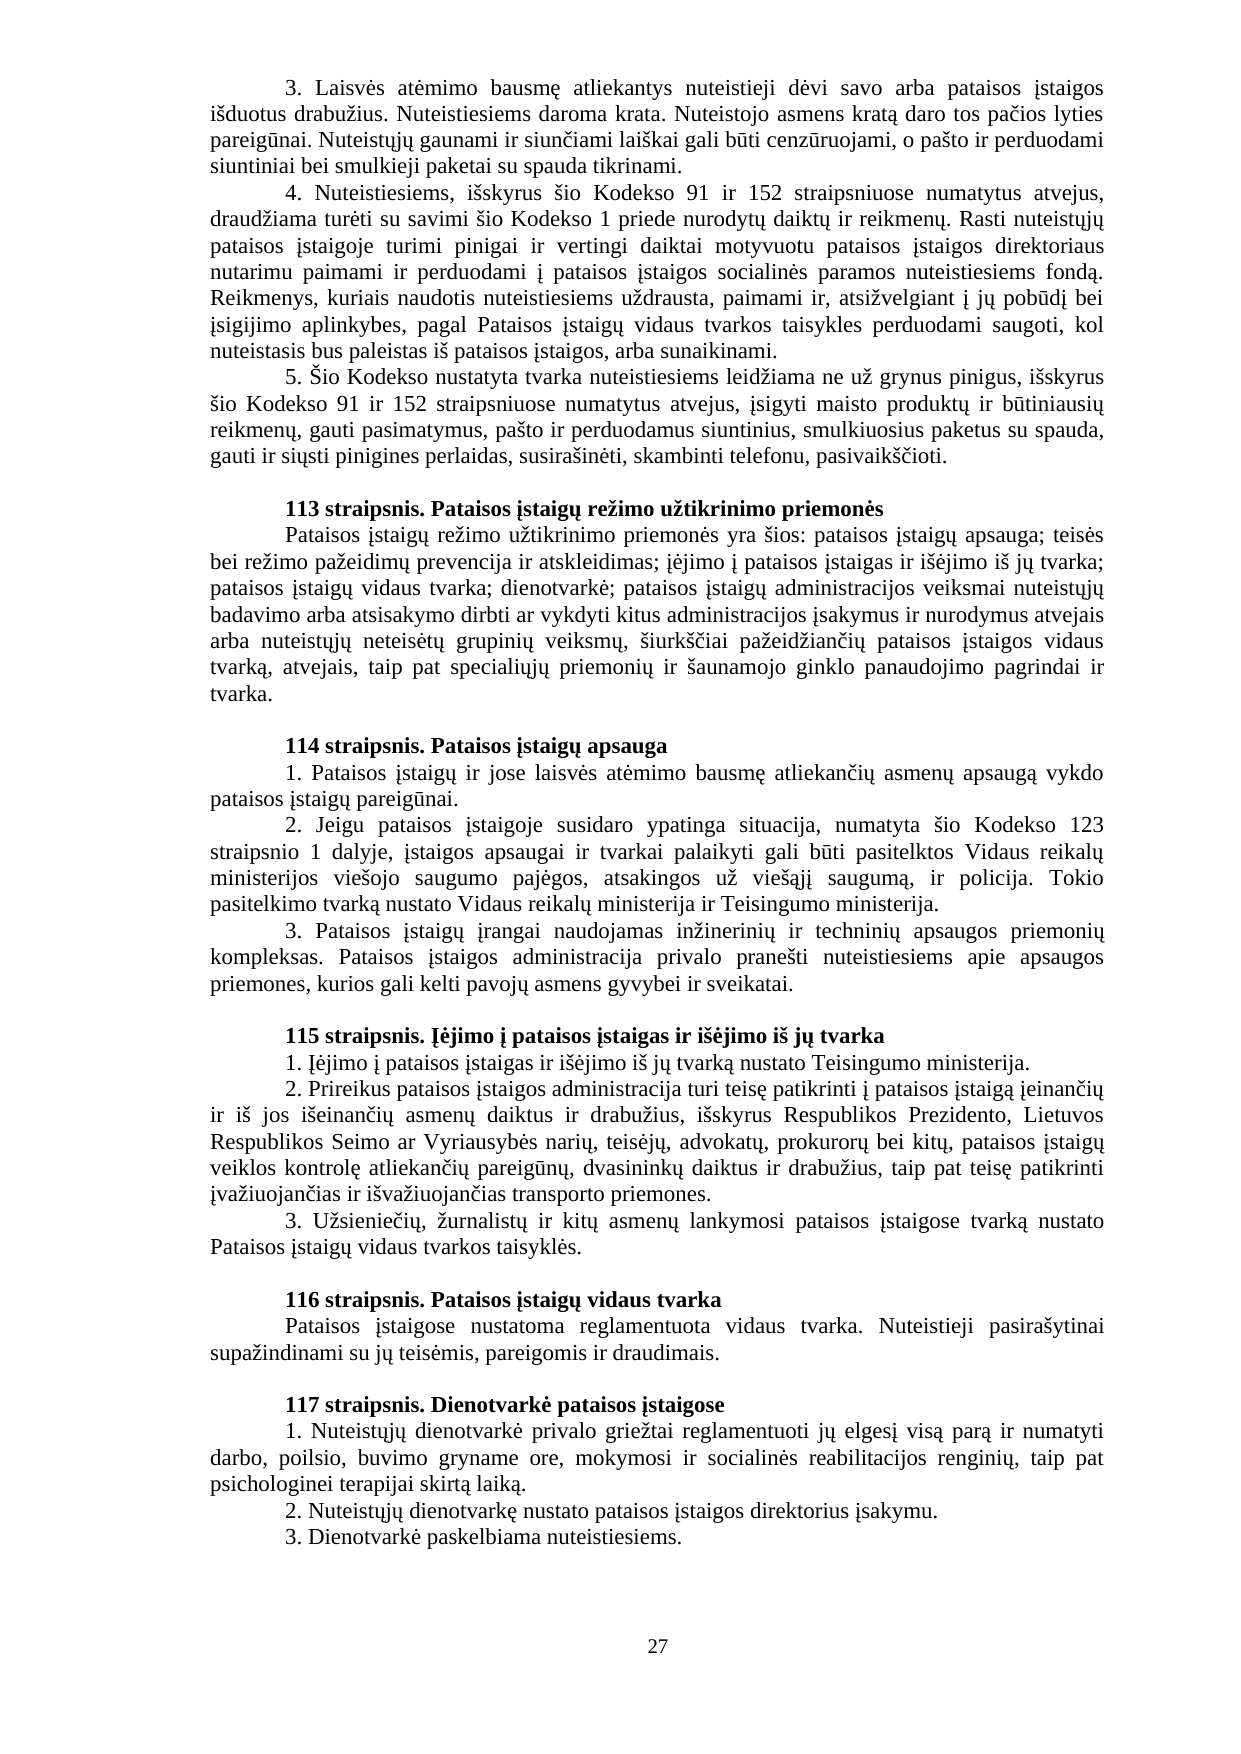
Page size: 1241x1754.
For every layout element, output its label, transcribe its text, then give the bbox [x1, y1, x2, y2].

text 5. Šio Kodekso nustatyta tvarka nuteistiesiems leidžiama ne už grynus pinigus, išskyrus šio Kodekso 91 ir 152 straipsniuose numatytus atvejus, įsigyti maisto produktų ir būtiniausių reikmenų, gauti pasimatymus, pašto ir perduodamus siuntinius, smulkiuosius paketus su spauda, gauti ir siųsti pinigines perlaidas, susirašinėti, skambinti telefonu, pasivaikščioti. [210, 363, 1106, 469]
text Pataisos įstaigų režimo užtikrinimo priemonės yra šios: pataisos įstaigų apsauga; teisės bei režimo pažeidimų prevencija ir atskleidimas; įėjimo į pataisos įstaigas ir išėjimo iš jų tvarka; pataisos įstaigų vidaus tvarka; dienotvarkė; pataisos įstaigų administracijos veiksmai nuteistųjų badavimo arba atsisakymo dirbti ar vykdyti kitus administracijos įsakymus ir nurodymus atvejais arba nuteistųjų neteisėtų grupinių veiksmų, šiurkščiai pažeidžiančių pataisos įstaigos vidaus tvarką, atvejais, taip pat specialiųjų priemonių ir šaunamojo ginklo panaudojimo pagrindai ir tvarka. [210, 522, 1106, 706]
text 2. Jeigu pataisos įstaigoje susidaro ypatinga situacija, numatyta šio Kodekso 123 straipsnio 1 dalyje, įstaigos apsaugai ir tvarkai palaikyti gali būti pasitelktos Vidaus reikalų ministerijos viešojo saugumo pajėgos, atsakingos už viešąjį saugumą, ir policija. Tokio pasitelkimo tvarką nustato Vidaus reikalų ministerija ir Teisingumo ministerija. [210, 811, 1106, 917]
text 1. Įėjimo į pataisos įstaigas ir išėjimo iš jų tvarką nustato Teisingumo ministerija. [210, 1049, 1106, 1075]
text 4. Nuteistiesiems, išskyrus šio Kodekso 91 ir 152 straipsniuose numatytus atvejus, draudžiama turėti su savimi šio Kodekso 1 priede nurodytų daiktų ir reikmenų. Rasti nuteistųjų pataisos įstaigoje turimi pinigai ir vertingi daiktai motyvuotu pataisos įstaigos direktoriaus nutarimu paimami ir perduodami į pataisos įstaigos socialinės paramos nuteistiesiems fondą. Reikmenys, kuriais naudotis nuteistiesiems uždrausta, paimami ir, atsižvelgiant į jų pobūdį bei įsigijimo aplinkybes, pagal Pataisos įstaigų vidaus tvarkos taisykles perduodami saugoti, kol nuteistasis bus paleistas iš pataisos įstaigos, arba sunaikinami. [210, 179, 1106, 363]
text 2. Nuteistųjų dienotvarkę nustato pataisos įstaigos direktorius įsakymu. [210, 1497, 1106, 1523]
text 113 straipsnis. Pataisos įstaigų režimo užtikrinimo priemonės [210, 495, 1106, 522]
text 117 straipsnis. Dienotvarkė pataisos įstaigose [210, 1391, 1106, 1418]
text 114 straipsnis. Pataisos įstaigų apsauga [210, 732, 1106, 759]
text 1. Nuteistųjų dienotvarkė privalo griežtai reglamentuoti jų elgesį visą parą ir numatyti darbo, poilsio, buvimo gryname ore, mokymosi ir socialinės reabilitacijos renginių, taip pat psichologinei terapijai skirtą laiką. [210, 1418, 1106, 1497]
text 1. Pataisos įstaigų ir jose laisvės atėmimo bausmę atliekančių asmenų apsaugą vykdo pataisos įstaigų pareigūnai. [210, 759, 1106, 811]
text 3. Užsieniečių, žurnalistų ir kitų asmenų lankymosi pataisos įstaigose tvarką nustato Pataisos įstaigų vidaus tvarkos taisyklės. [210, 1207, 1106, 1259]
text 3. Dienotvarkė paskelbiama nuteistiesiems. [210, 1523, 1106, 1549]
text 3. Laisvės atėmimo bausmę atliekantys nuteistieji dėvi savo arba pataisos įstaigos išduotus drabužius. Nuteistiesiems daroma krata. Nuteistojo asmens kratą daro tos pačios lyties pareigūnai. Nuteistųjų gaunami ir siunčiami laiškai gali būti cenzūruojami, o pašto ir perduodami siuntiniai bei smulkieji paketai su spauda tikrinami. [210, 73, 1106, 179]
text Pataisos įstaigose nustatoma reglamentuota vidaus tvarka. Nuteistieji pasirašytinai supažindinami su jų teisėmis, pareigomis ir draudimais. [210, 1312, 1106, 1365]
text 2. Prireikus pataisos įstaigos administracija turi teisę patikrinti į pataisos įstaigą įeinančių ir iš jos išeinančių asmenų daiktus ir drabužius, išskyrus Respublikos Prezidento, Lietuvos Respublikos Seimo ar Vyriausybės narių, teisėjų, advokatų, prokurorų bei kitų, pataisos įstaigų veiklos kontrolę atliekančių pareigūnų, dvasininkų daiktus ir drabužius, taip pat teisę patikrinti įvažiuojančias ir išvažiuojančias transporto priemones. [210, 1075, 1106, 1207]
text 115 straipsnis. Įėjimo į pataisos įstaigas ir išėjimo iš jų tvarka [210, 1022, 1106, 1049]
text 116 straipsnis. Pataisos įstaigų vidaus tvarka [210, 1286, 1106, 1312]
text 3. Pataisos įstaigų įrangai naudojamas inžinerinių ir techninių apsaugos priemonių kompleksas. Pataisos įstaigos administracija privalo pranešti nuteistiesiems apie apsaugos priemones, kurios gali kelti pavojų asmens gyvybei ir sveikatai. [210, 917, 1106, 996]
